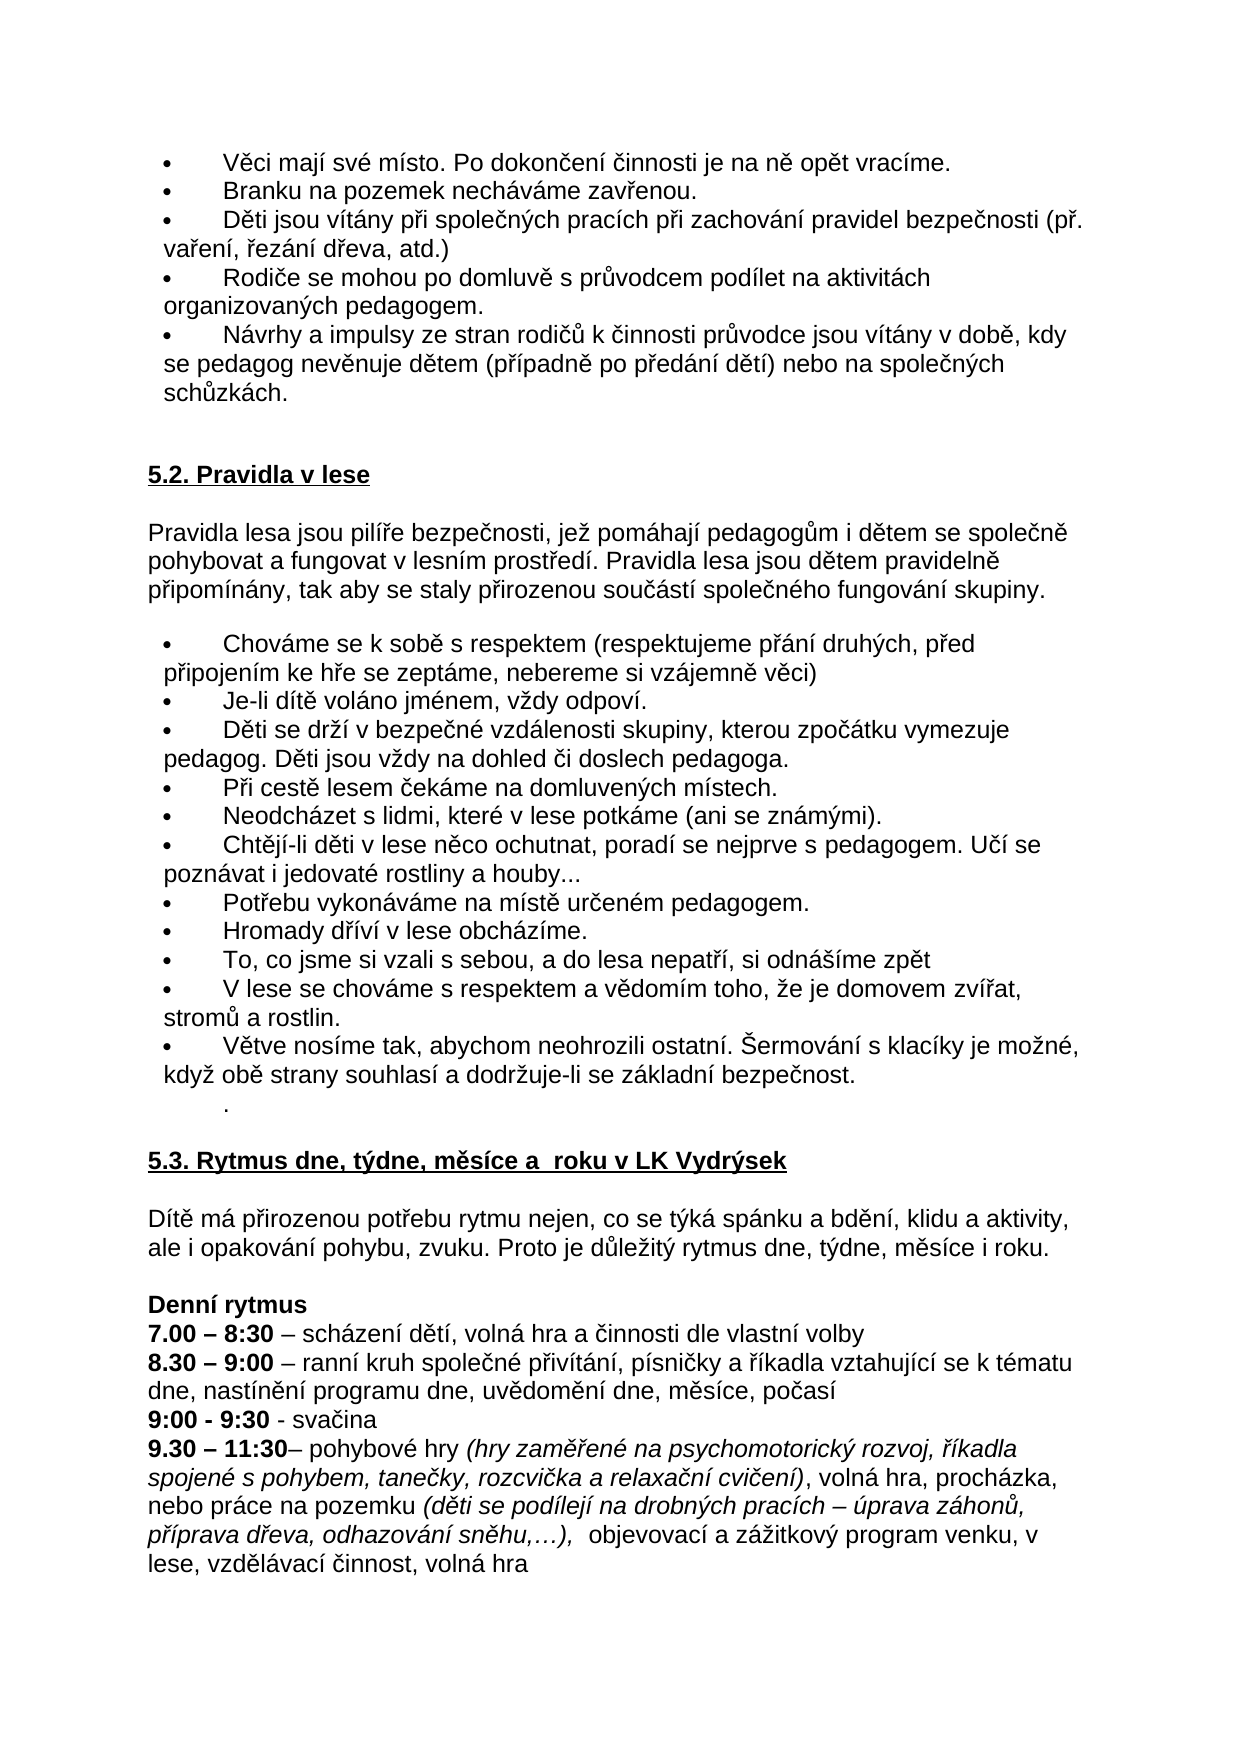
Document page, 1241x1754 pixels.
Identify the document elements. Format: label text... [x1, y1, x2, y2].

list Věci mají své místo. Po dokončení činnosti je na ně opět vracíme. [163, 148, 1093, 176]
list Při cestě lesem čekáme na domluvených místech. [163, 773, 1093, 801]
list Potřebu vykonáváme na místě určeném pedagogem. [163, 888, 1093, 916]
list Děti se drží v bezpečné vzdálenosti skupiny, kterou zpočátku vymezuje pedagog. Děti jsou vždy na dohled či doslech pedagoga. [163, 715, 1093, 773]
text Denní rytmus [148, 1290, 1093, 1319]
text Pravidla lesa jsou pilíře bezpečnosti, jež pomáhají pedagogům i dětem se společně pohybovat a fungovat v lesním prostředí. Pravidla lesa jsou dětem pravidelně připomínány, tak aby se staly přirozenou součástí společného fungování skupiny. [148, 518, 1093, 604]
text 7.00 – 8:30 – scházení dětí, volná hra a činnosti dle vlastní volby [148, 1319, 1093, 1348]
text Dítě má přirozenou potřebu rytmu nejen, co se týká spánku a bdění, klidu a aktivity, ale i opakování pohybu, zvuku. Proto je důležitý rytmus dne, týdne, měsíce i roku. [148, 1204, 1093, 1261]
list Branku na pozemek necháváme zavřenou. [163, 176, 1093, 205]
list Hromady dříví v lese obcházíme. [163, 916, 1093, 945]
list To, co jsme si vzali s sebou, a do lesa nepatří, si odnášíme zpět [163, 945, 1093, 974]
text 5.3. Rytmus dne, týdne, měsíce a roku v LK Vydrýsek [148, 1146, 1093, 1175]
list Větve nosíme tak, abychom neohrozili ostatní. Šermování s klacíky je možné, když obě strany souhlasí a dodržuje-li se základní bezpečnost. [163, 1031, 1093, 1089]
text 8.30 – 9:00 – ranní kruh společné přivítání, písničky a říkadla vztahující se k tématu dne, nastínění programu dne, uvědomění dne, měsíce, počasí [148, 1348, 1093, 1405]
text 5.2. Pravidla v lese [148, 460, 1093, 489]
text . [223, 1089, 1093, 1118]
text 9.30 – 11:30– pohybové hry (hry zaměřené na psychomotorický rozvoj, říkadla spojené s pohybem, tanečky, rozcvička a relaxační cvičení), volná hra, procházka, nebo práce na pozemku (děti se podílejí na drobných pracích – úprava záhonů, příprava dřeva, odhazování sněhu,…), objevovací a zážitkový program venku, v lese, vzdělávací činnost, volná hra [148, 1434, 1093, 1578]
list Chováme se k sobě s respektem (respektujeme přání druhých, před připojením ke hře se zeptáme, nebereme si vzájemně věci) [163, 629, 1093, 686]
list Rodiče se mohou po domluvě s průvodcem podílet na aktivitách organizovaných pedagogem. [163, 263, 1093, 320]
list Návrhy a impulsy ze stran rodičů k činnosti průvodce jsou vítány v době, kdy se pedagog nevěnuje dětem (případně po předání dětí) nebo na společných schůzkách. [163, 320, 1093, 406]
list Je-li dítě voláno jménem, vždy odpoví. [163, 686, 1093, 715]
list Neodcházet s lidmi, které v lese potkáme (ani se známými). [163, 801, 1093, 830]
list Chtějí-li děti v lese něco ochutnat, poradí se nejprve s pedagogem. Učí se poznávat i jedovaté rostliny a houby... [163, 830, 1093, 888]
list Děti jsou vítány při společných pracích při zachování pravidel bezpečnosti (př. vaření, řezání dřeva, atd.) [163, 205, 1093, 263]
list V lese se chováme s respektem a vědomím toho, že je domovem zvířat, stromů a rostlin. [163, 974, 1093, 1031]
text 9:00 - 9:30 - svačina [148, 1405, 1093, 1434]
